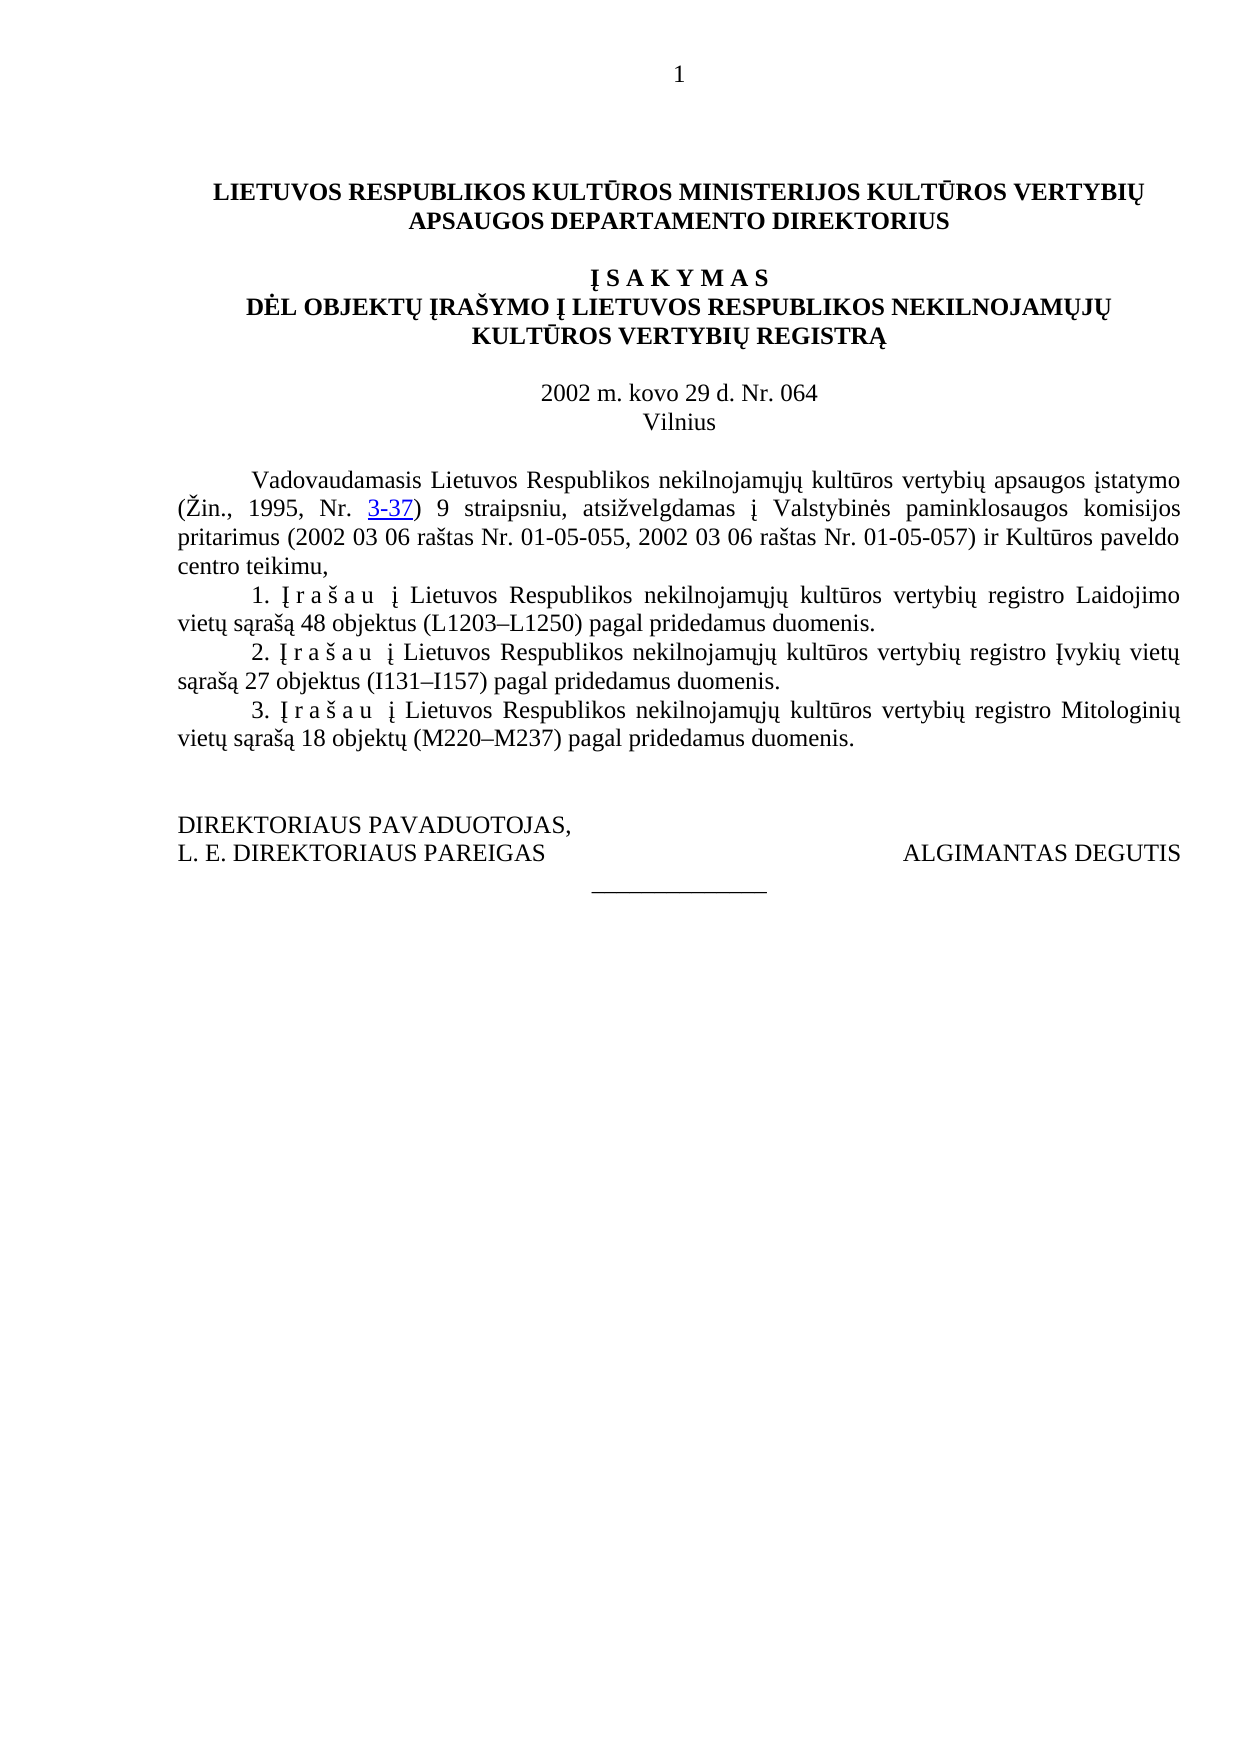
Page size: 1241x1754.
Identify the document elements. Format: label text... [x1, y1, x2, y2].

text 2. Įrašau į Lietuvos Respublikos nekilnojamųjų kultūros vertybių registro Įvykių vietų sąrašą 27 objektus (I131–I157) pagal pridedamus duomenis. [177, 637, 1181, 695]
text 3. Įrašau į Lietuvos Respublikos nekilnojamųjų kultūros vertybių registro Mitologinių vietų sąrašą 18 objektų (M220–M237) pagal pridedamus duomenis. [177, 695, 1181, 752]
text 1. Įrašau į Lietuvos Respublikos nekilnojamųjų kultūros vertybių registro Laidojimo vietų sąrašą 48 objektus (L1203–L1250) pagal pridedamus duomenis. [177, 580, 1181, 637]
text ______________ [177, 867, 1181, 896]
text Vilnius [177, 407, 1181, 436]
text LIETUVOS RESPUBLIKOS KULTŪROS MINISTERIJOS KULTŪROS VERTYBIŲ APSAUGOS DEPARTAMENTO DIREKTORIUS [177, 177, 1181, 235]
text L. E. DIREKTORIAUS PAREIGAS ALGIMANTAS DEGUTIS [177, 838, 1181, 867]
text 2002 m. kovo 29 d. Nr. 064 [177, 378, 1181, 407]
text DIREKTORIAUS PAVADUOTOJAS, [177, 810, 1181, 838]
text DĖL OBJEKTŲ ĮRAŠYMO Į LIETUVOS RESPUBLIKOS NEKILNOJAMŲJŲ KULTŪROS VERTYBIŲ REGISTRĄ [177, 292, 1181, 350]
text Į S A K Y M A S [177, 263, 1181, 292]
text Vadovaudamasis Lietuvos Respublikos nekilnojamųjų kultūros vertybių apsaugos įstatymo (Žin., 1995, Nr. 3-37) 9 straipsniu, atsižvelgdamas į Valstybinės paminklosaugos komisijos pritarimus (2002 03 06 raštas Nr. 01-05-055, 2002 03 06 raštas Nr. 01-05-057) ir Kultūros paveldo centro teikimu, [177, 465, 1181, 580]
